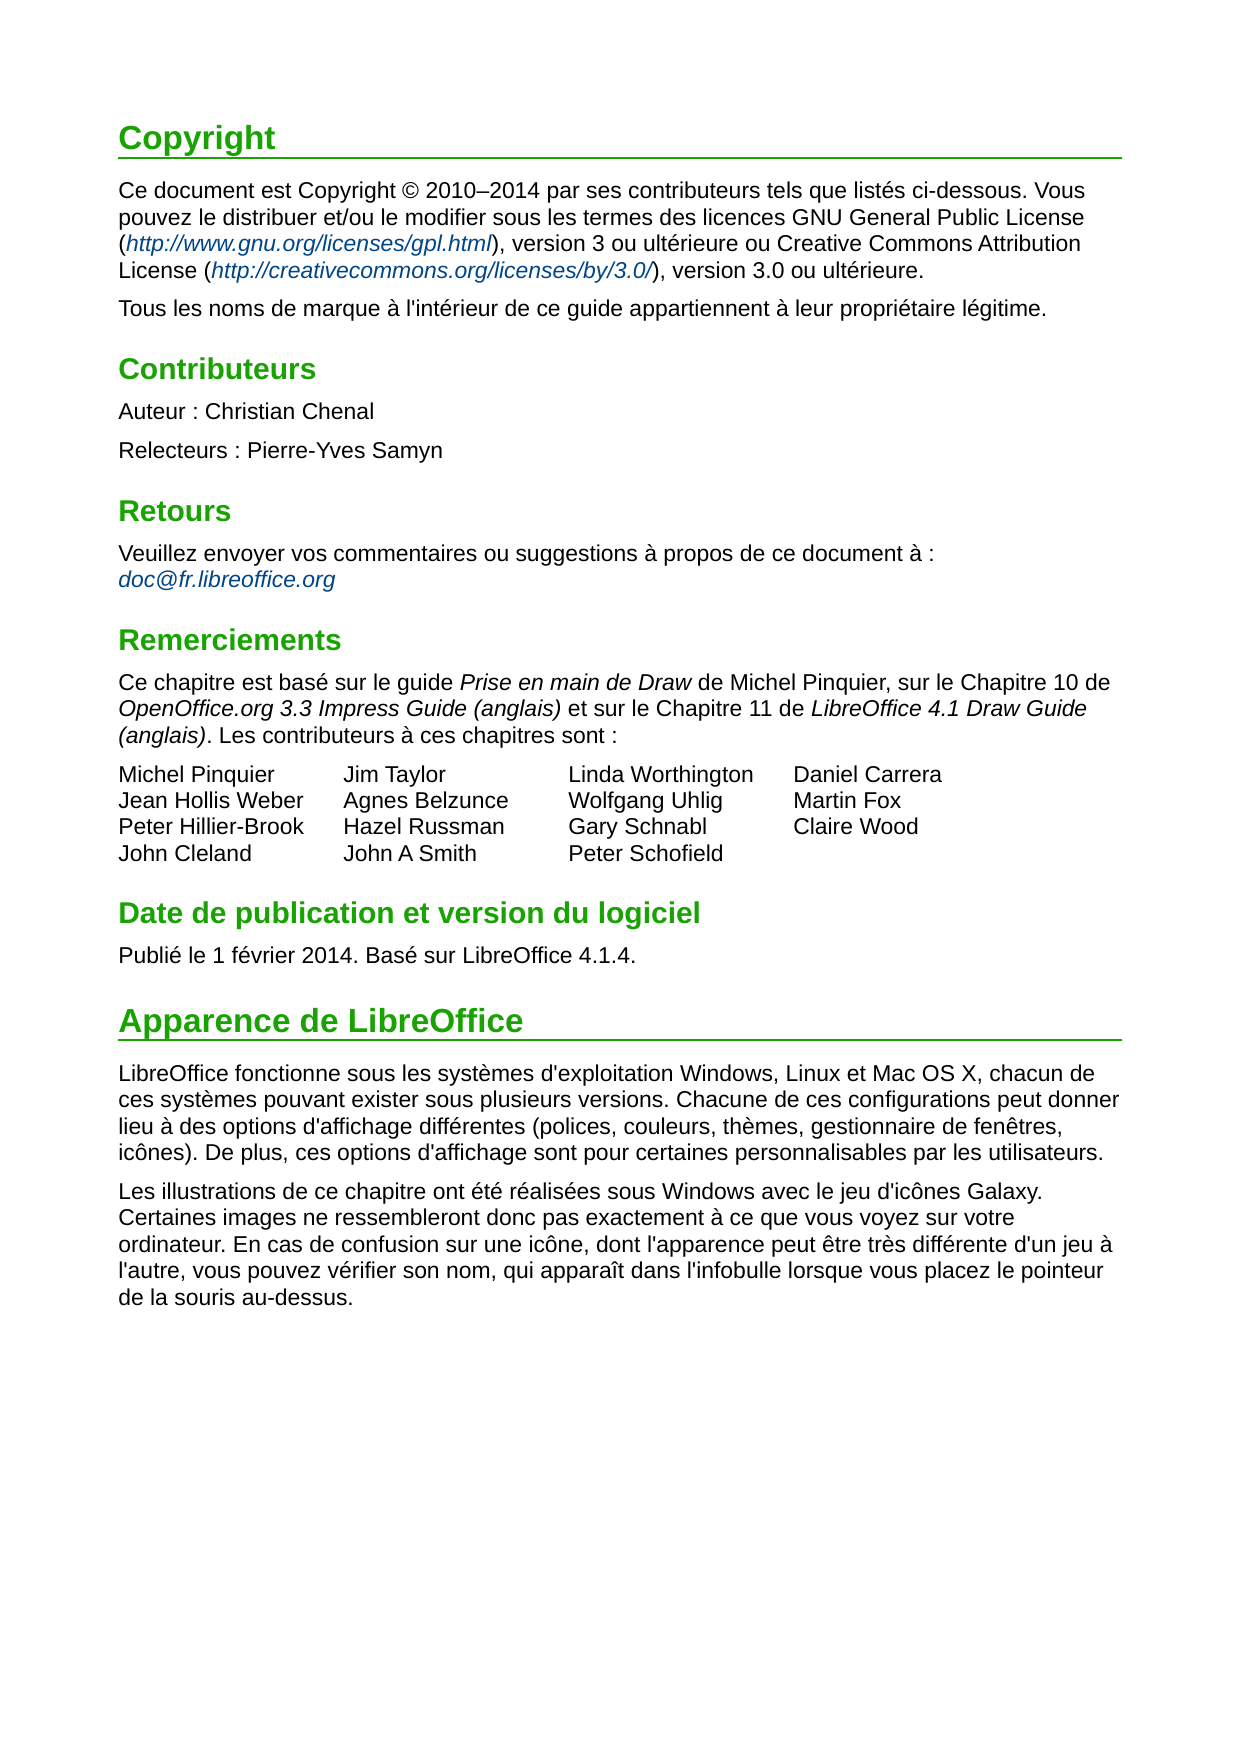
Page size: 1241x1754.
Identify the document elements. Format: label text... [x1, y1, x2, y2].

text LibreOffice fonctionne sous les systèmes d'exploitation Windows, Linux et Mac OS X, chacun de ces systèmes pouvant exister sous plusieurs versions. Chacune de ces configurations peut donner lieu à des options d'affichage différentes (polices, couleurs, thèmes, gestionnaire de fenêtres, icônes). De plus, ces options d'affichage sont pour certaines personnalisables par les utilisateurs. [118, 1060, 1122, 1166]
text Contributeurs [118, 351, 1122, 386]
text Date de publication et version du logiciel [118, 896, 1122, 930]
text Retours [118, 493, 1122, 527]
text Ce document est Copyright © 2010–2014 par ses contributeurs tels que listés ci-dessous. Vous pouvez le distribuer et/ou le modifier sous les termes des licences GNU General Public License (http://www.gnu.org/licenses/gpl.html), version 3 ou ultérieure ou Creative Commons Attribution License (http://creativecommons.org/licenses/by/3.0/), version 3.0 ou ultérieure. [118, 177, 1122, 283]
text Veuillez envoyer vos commentaires ou suggestions à propos de ce document à : doc@fr.libreoffice.org [118, 540, 1122, 593]
subtitle Apparence de LibreOffice [118, 1001, 1122, 1039]
text Relecteurs : Pierre-Yves Samyn [118, 437, 1122, 463]
text Tous les noms de marque à l'intérieur de ce guide appartiennent à leur propriétaire légitime. [118, 295, 1122, 322]
text Remerciements [118, 622, 1122, 657]
text Publié le 1 février 2014. Basé sur LibreOffice 4.1.4. [118, 942, 1122, 969]
subtitle Copyright [118, 118, 1122, 157]
text Auteur : Christian Chenal [118, 398, 1122, 424]
text Ce chapitre est basé sur le guide Prise en main de Draw de Michel Pinquier, sur le Chapitre 10 de OpenOffice.org 3.3 Impress Guide (anglais) et sur le Chapitre 11 de LibreOffice 4.1 Draw Guide (anglais). Les contributeurs à ces chapitres sont : [118, 669, 1122, 748]
text Michel Pinquier Jim Taylor Linda Worthington Daniel Carrera Jean Hollis Weber Agnes Belzunce Wolfgang Uhlig Martin Fox Peter Hillier-Brook Hazel Russman Gary Schnabl Claire Wood John Cleland John A Smith Peter Schofield [118, 761, 1122, 866]
text Les illustrations de ce chapitre ont été réalisées sous Windows avec le jeu d'icônes Galaxy. Certaines images ne ressembleront donc pas exactement à ce que vous voyez sur votre ordinateur. En cas de confusion sur une icône, dont l'apparence peut être très différente d'un jeu à l'autre, vous pouvez vérifier son nom, qui apparaît dans l'infobulle lorsque vous placez le pointeur de la souris au-dessus. [118, 1178, 1122, 1310]
